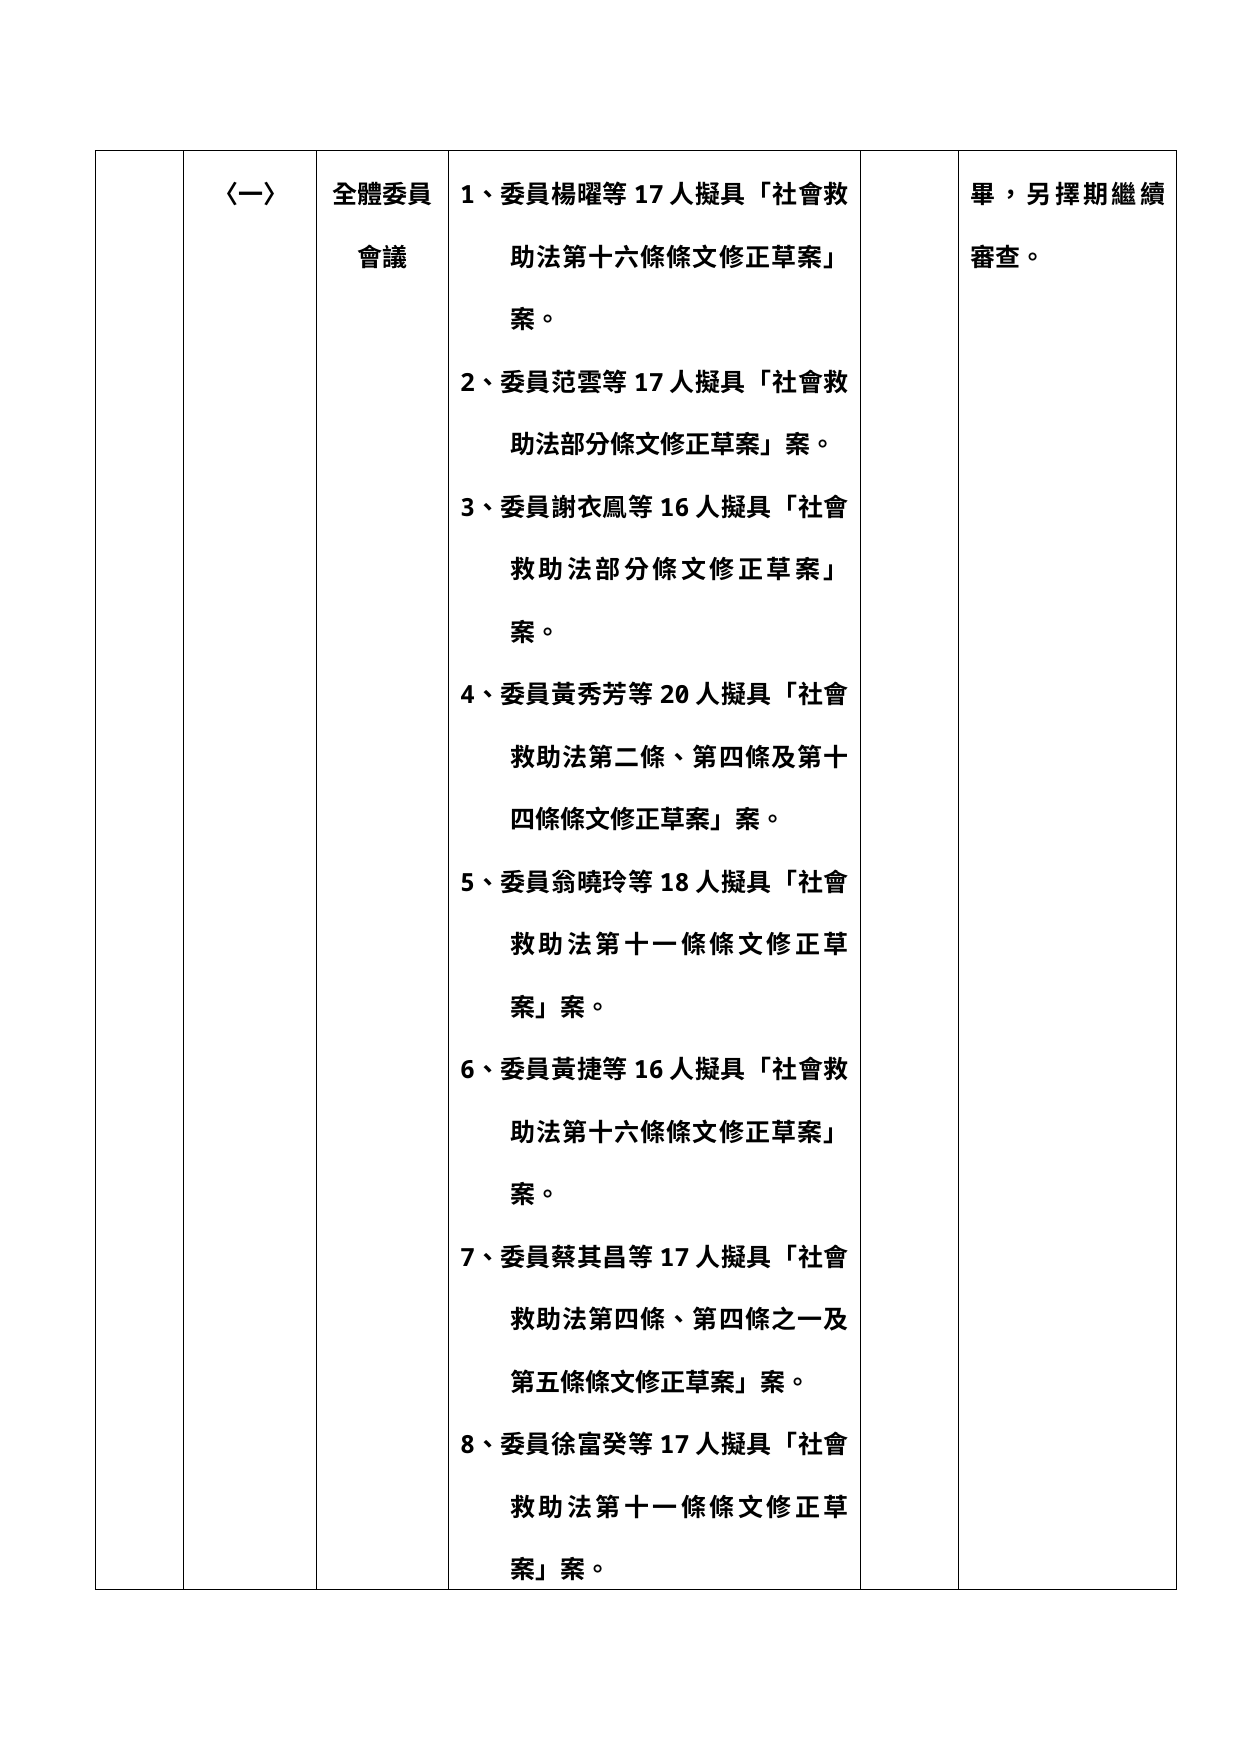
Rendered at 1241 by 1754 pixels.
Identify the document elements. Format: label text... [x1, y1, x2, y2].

table_cell [96, 151, 183, 1589]
table_cell [861, 151, 958, 1589]
table_cell 〈一〉 [184, 151, 316, 1589]
table_cell 審查 委員楊曜等17人擬具「社會救助法第十六條條文修正草案」案。 委員范雲等17人擬具「社會救助法部分條文修正草案」案。 委員謝衣鳯等16人擬具「社會救助法部分條文修正草案」案。 委員黃秀芳等20人擬具「社會救助法第二條、第四條及第十四條條文修正草案」案。 委員翁曉玲等18人擬具「社會救助法第十一條條文修正草案」案。 委員黃捷等16人擬具「社會救助法第十六條條文修正草案」案。 委員蔡其昌等17人擬具「社會救助法第四條、第四條之一及第五條條文修正草案」案。 委員徐富癸等17人擬具「社會救助法第十一條條文修正草案」案。 委員王鴻薇等26人擬具「社會救助法第十五條及第十五條之一條文修正草案」案。 委員邱若華等20人擬具「社會救助法部分條文修正草案」案。 台灣民眾黨黨團擬具「社會救助法第十一條條文修正草案」案。 委員伍麗華Saidhai Tahovecahe等18人擬具「社會救助法第五條之二、第十一條及第二十一條條文修正草案」案。 委員楊瓊瓔等21人擬具「社會救助法第十一條條文修正草案」案。 委員萬美玲等20人擬具「社會救助法第四條及第十一條條文修正草案」案。 委員林月琴等19人擬具「社會救助法部分條文修正草案」案。 委員楊曜等24人擬具「社會救助法第十六條條文修正草案」案。 委員馬文君等20人擬具「社會救助法第十一條條文修正草案」案。 委員葉元之等21人擬具「社會救助法第十一條條文修正草案」案。 委員羅智強等18人擬具「社會救助法第十一條及第十六條條文修正草案」案。 委員何欣純等17人擬具「社會救助法部分條文修正草案」案。 委員劉建國等18人擬具「社會救助法部分條文修正草案」案。 委員林楚茵等18人擬具「社會救助法第十六條條文修正草案」案。 委員羅廷瑋等16人擬具「社會救助法部分條文修正草案」案。 委員邱若華等17人擬具「社會救助法第十一條條文修正草案」案。 委員陳亭妃等16人擬具「社會救助法第二十四條條文修正草案」案。 委員吳沛憶等16人擬具「社會救助法部分條文修正草案」案。 委員邱鎮軍等24人擬具「社會救助法第五條之二條文修正草案」案。 委員游顥等17人擬具「社會救助法第五條之一及第五條之二條文修正草案」案。 委員翁曉玲等16人擬具「社會救助法第五條之二條文修正草案」案。 委員馬文君等16人擬具「社會救助法第五條之二條文修正草案」案。 【僅詢答】 [449, 151, 860, 1589]
table_cell 全體委員會議 [317, 151, 448, 1589]
table_cell 畢，另擇期繼續審查。 [959, 151, 1176, 1589]
